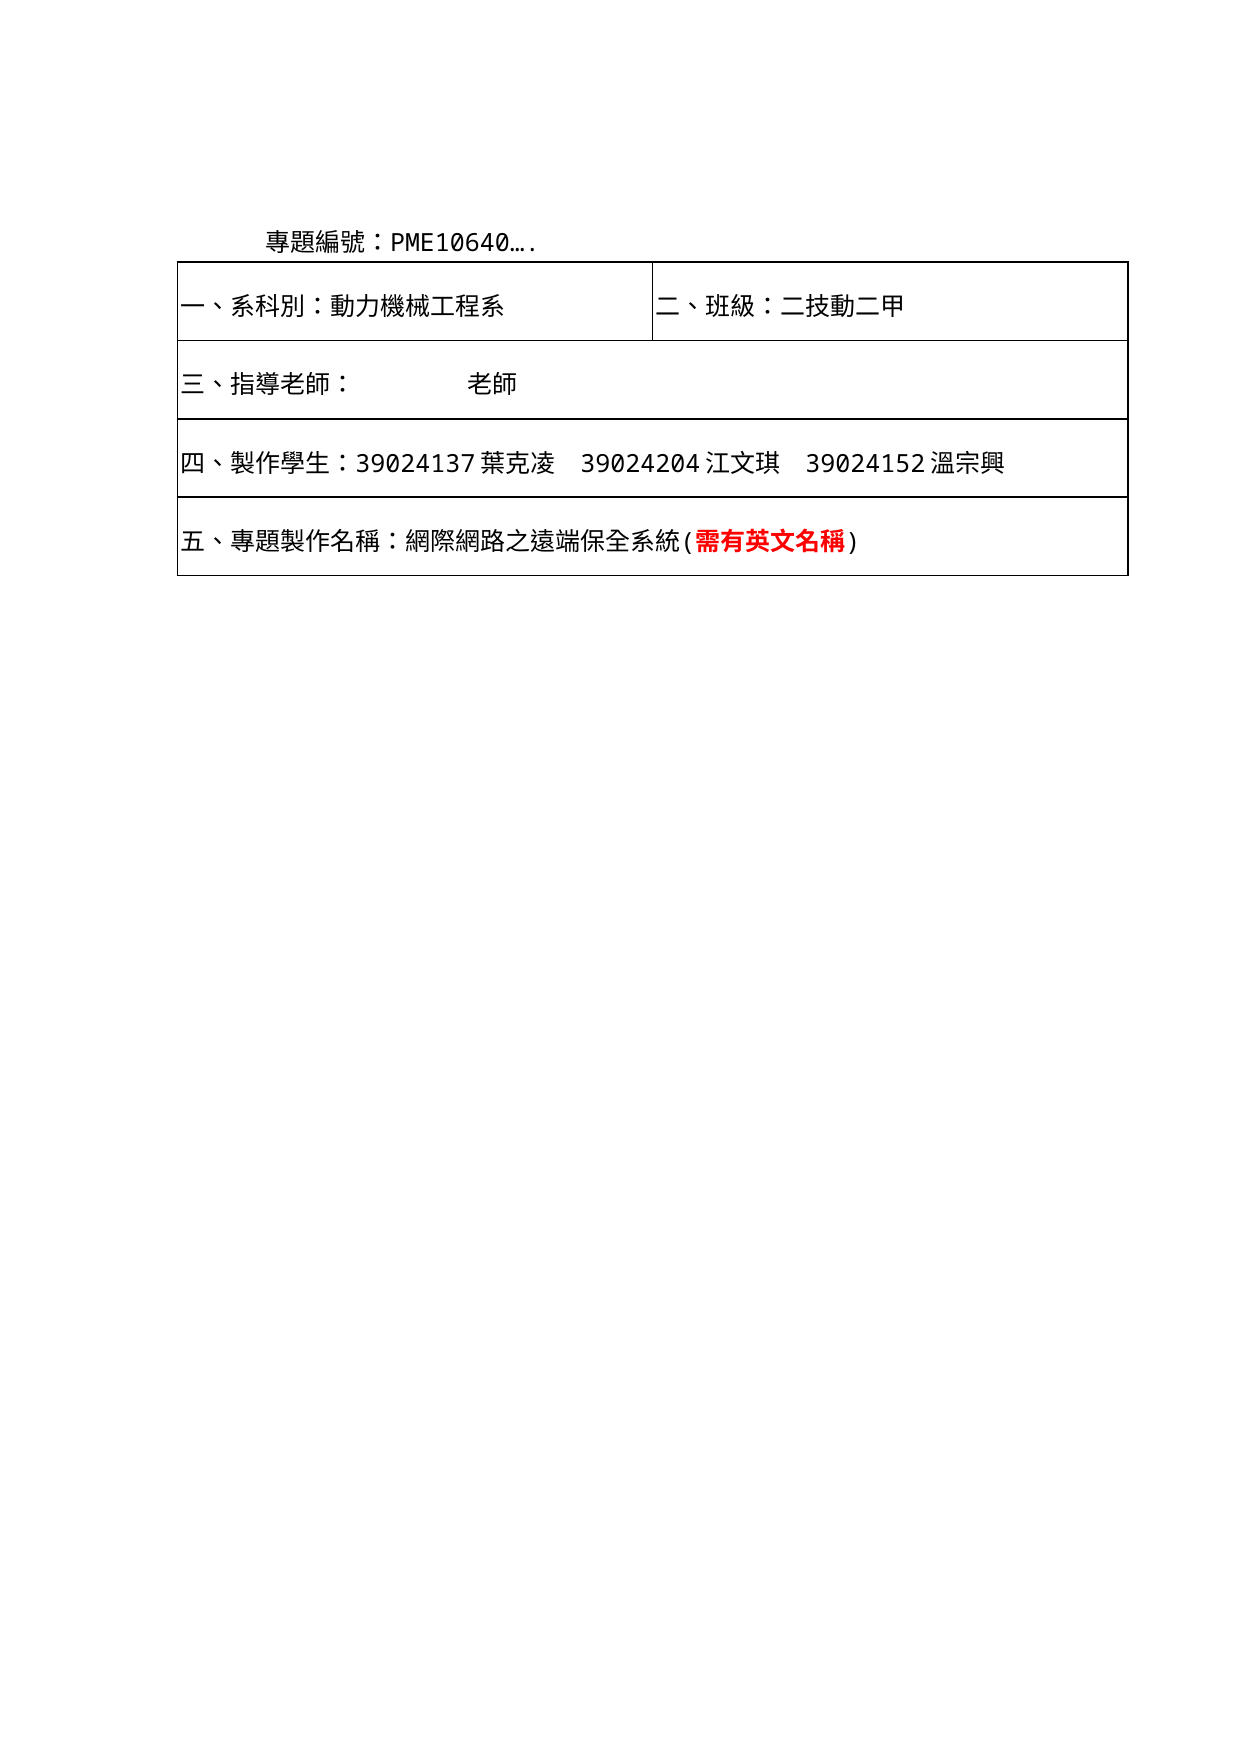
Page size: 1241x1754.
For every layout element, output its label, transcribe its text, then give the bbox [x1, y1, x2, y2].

text 專題編號：PME10640…. [177, 199, 1125, 261]
table_header 一、系科別：動力機械工程系 [178, 263, 652, 339]
table_header 二、班級：二技動二甲 [653, 263, 1127, 339]
table_cell 五、專題製作名稱：網際網路之遠端保全系統(需有英文名稱) [178, 498, 1127, 574]
table_cell 三、指導老師： 老師 [178, 341, 1127, 418]
table_cell 四、製作學生：39024137葉克凌 39024204江文琪 39024152溫宗興 [178, 420, 1127, 496]
